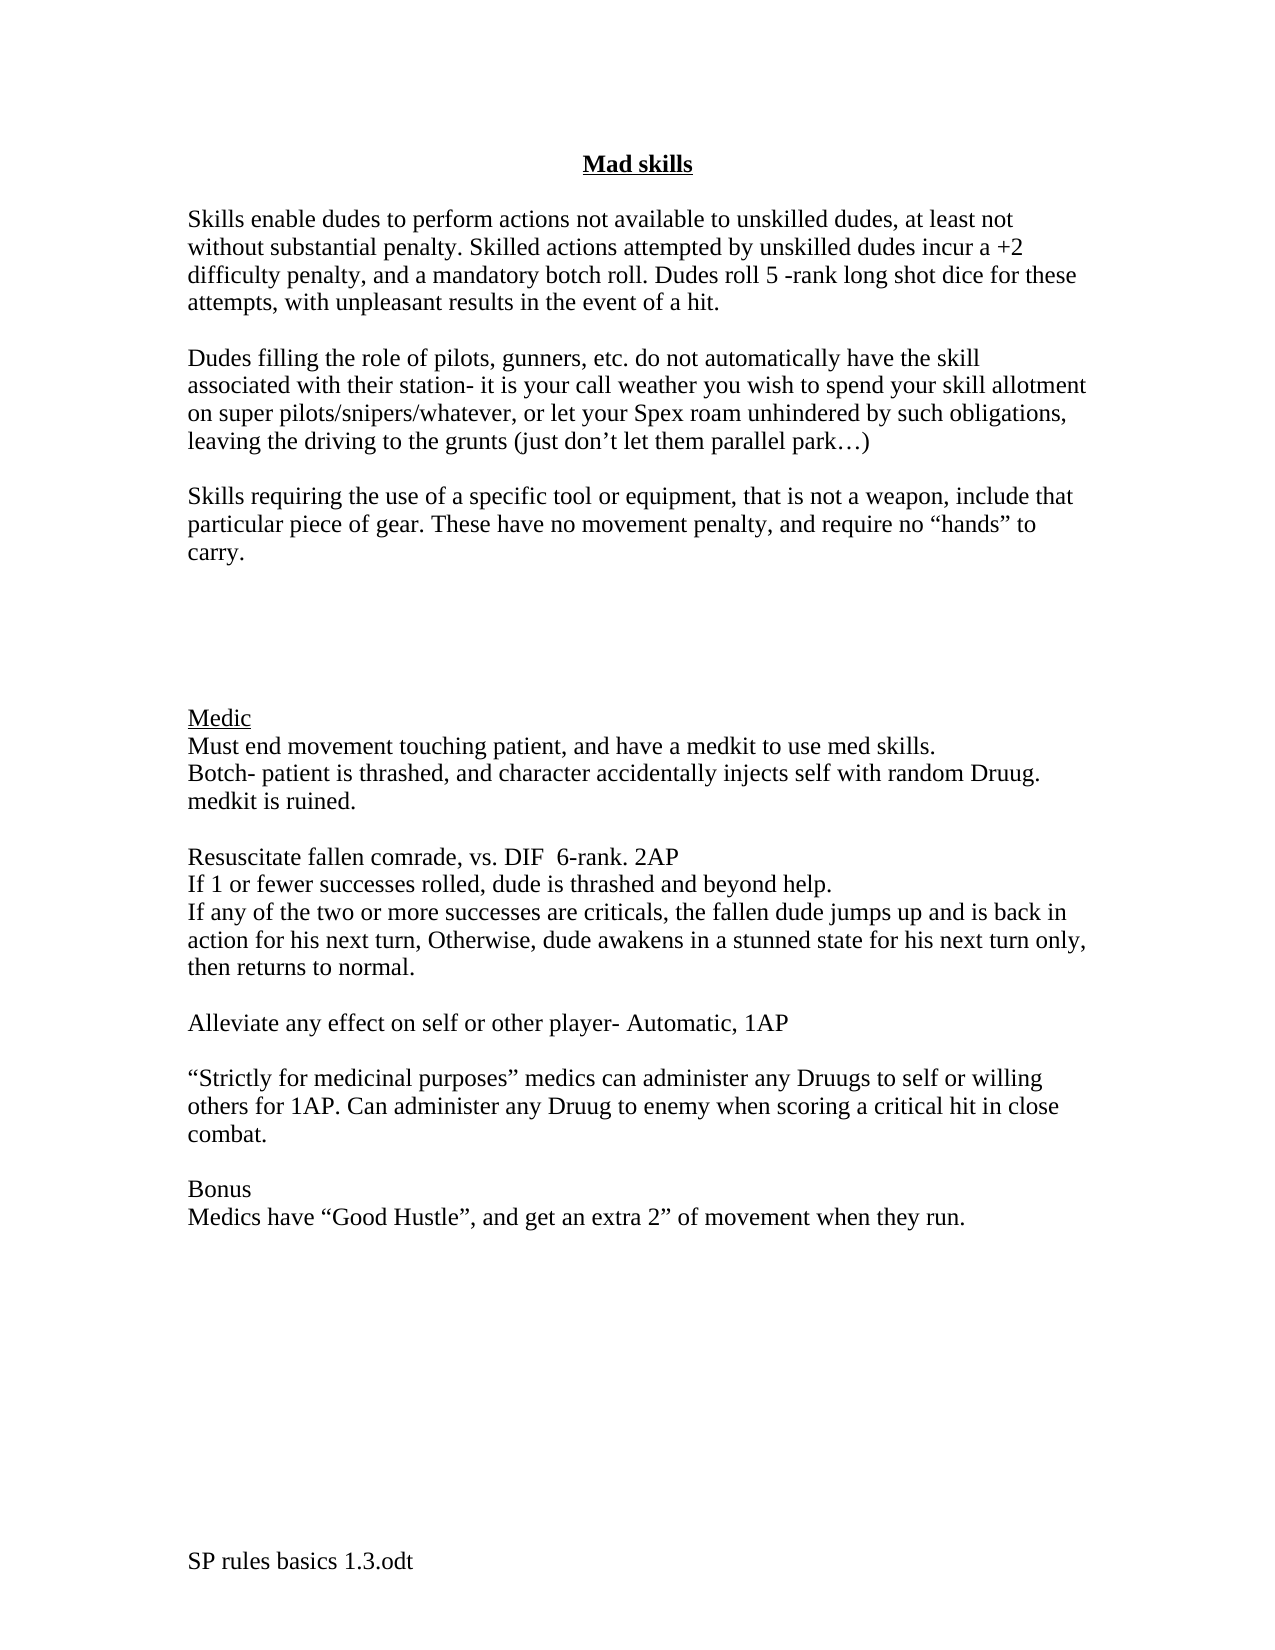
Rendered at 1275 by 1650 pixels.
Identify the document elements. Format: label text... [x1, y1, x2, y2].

text Bonus [187, 1175, 1087, 1203]
text Skills enable dudes to perform actions not available to unskilled dudes, at least not without substantial penalty. Skilled actions attempted by unskilled dudes incur a +2 difficulty penalty, and a mandatory botch roll. Dudes roll 5 -rank long shot dice for these attempts, with unpleasant results in the event of a hit. [187, 205, 1087, 316]
text Medic [187, 704, 1087, 732]
text Dudes filling the role of pilots, gunners, etc. do not automatically have the skill associated with their station- it is your call weather you wish to spend your skill allotment on super pilots/snipers/whatever, or let your Spex roam unhindered by such obligations, leaving the driving to the grunts (just don’t let them parallel park…) [187, 344, 1087, 455]
text Must end movement touching patient, and have a medkit to use med skills. [187, 732, 1087, 759]
text Botch- patient is thrashed, and character accidentally injects self with random Druug. [187, 759, 1087, 787]
text medkit is ruined. [187, 787, 1087, 815]
text Skills requiring the use of a specific tool or equipment, that is not a weapon, include that particular piece of gear. These have no movement penalty, and require no “hands” to carry. [187, 482, 1087, 566]
text Resuscitate fallen comrade, vs. DIF 6-rank. 2AP [187, 843, 1087, 870]
text Medics have “Good Hustle”, and get an extra 2” of movement when they run. [187, 1203, 1087, 1231]
text “Strictly for medicinal purposes” medics can administer any Druugs to self or willing others for 1AP. Can administer any Druug to enemy when scoring a critical hit in close combat. [187, 1064, 1087, 1147]
text Mad skills [187, 150, 1087, 178]
text If any of the two or more successes are criticals, the fallen dude jumps up and is back in action for his next turn, Otherwise, dude awakens in a stunned state for his next turn only, then returns to normal. [187, 898, 1087, 981]
text If 1 or fewer successes rolled, dude is thrashed and beyond help. [187, 870, 1087, 898]
text Alleviate any effect on self or other player- Automatic, 1AP [187, 1009, 1087, 1037]
